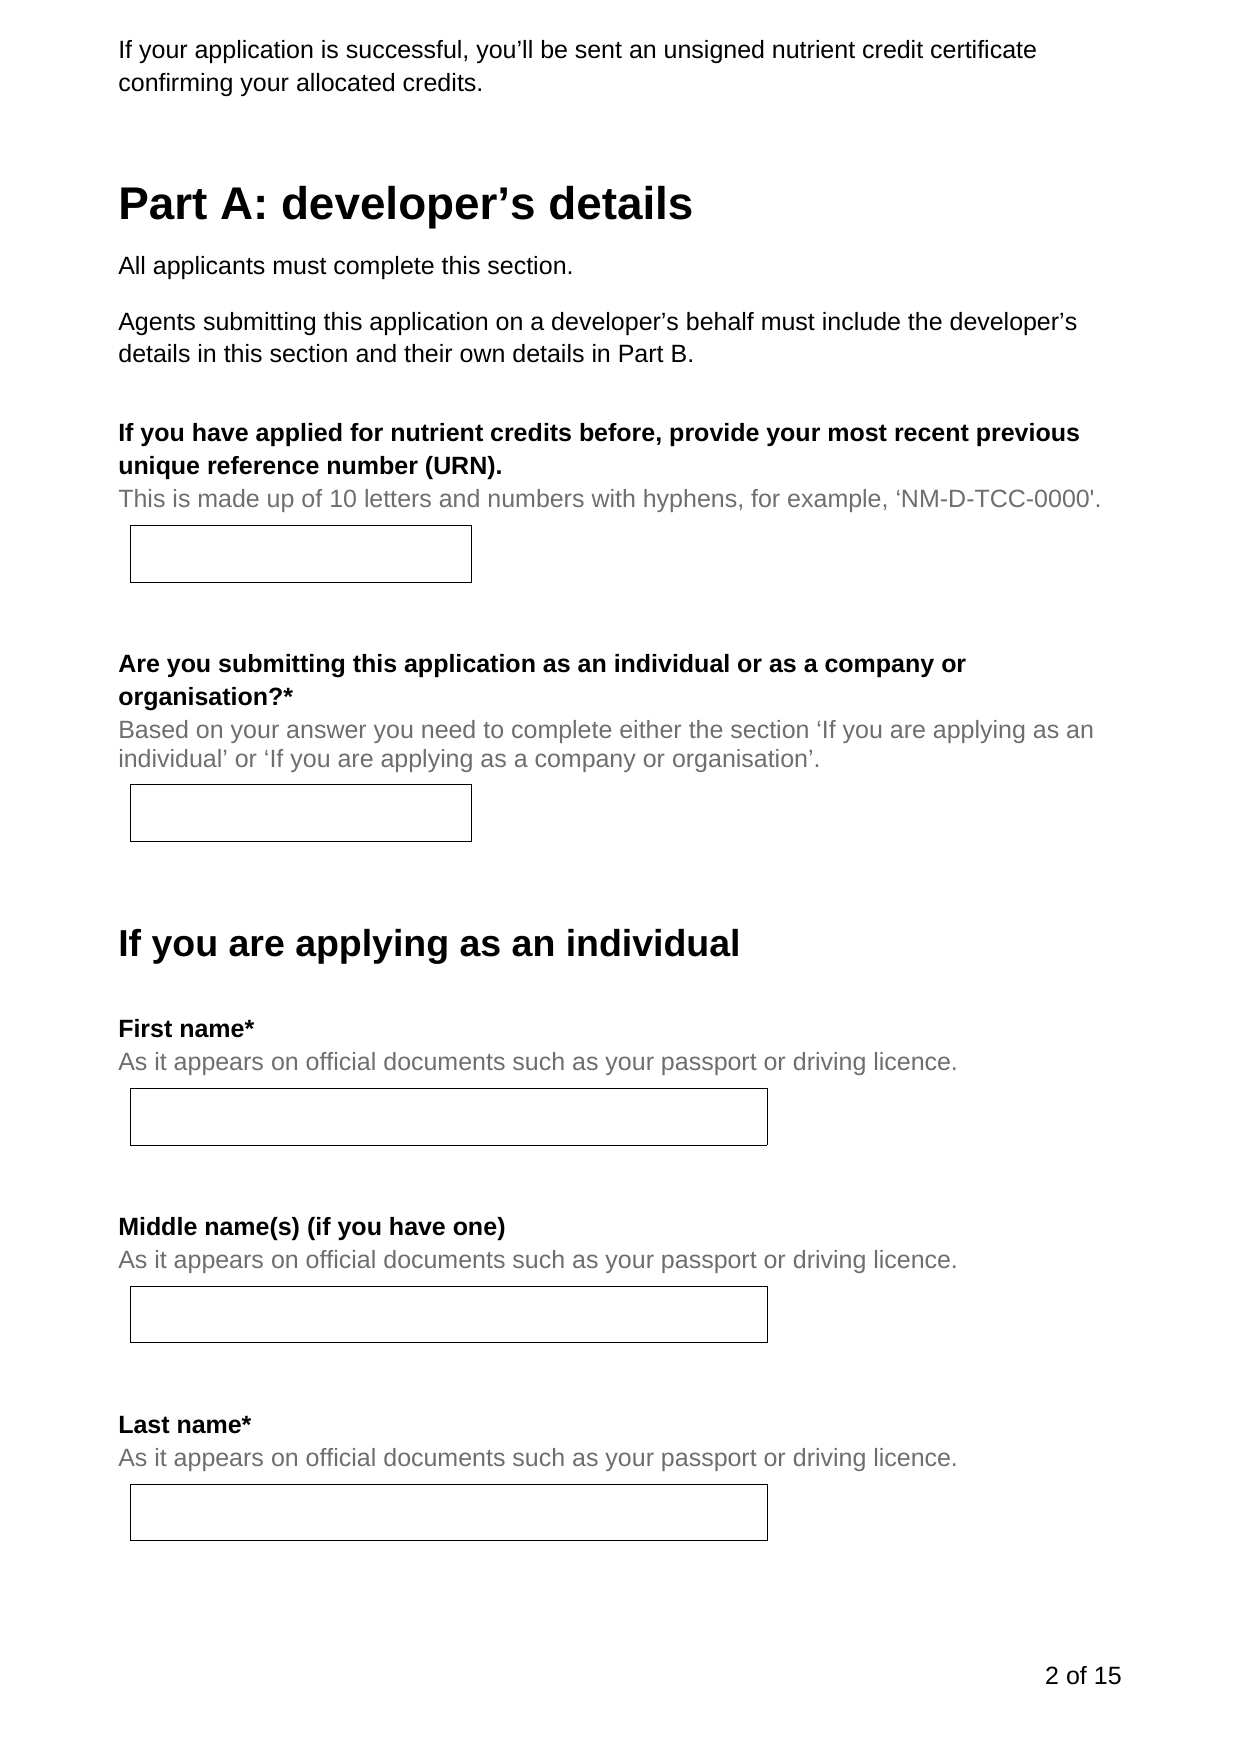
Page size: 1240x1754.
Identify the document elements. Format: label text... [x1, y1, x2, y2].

text Agents submitting this application on a developer’s behalf must include the developer’s details in this section and their own details in Part B. [118, 306, 1121, 368]
text If your application is successful, you’ll be sent an unsigned nutrient credit certificate confirming your allocated credits. [118, 35, 1121, 97]
subtitle If you are applying as an individual [118, 921, 1121, 964]
text As it appears on official documents such as your passport or driving licence. [118, 1047, 1121, 1076]
subtitle Are you submitting this application as an individual or as a company or organisation?* [118, 649, 1121, 711]
text This is made up of 10 letters and numbers with hyphens, for example, ‘NM-D-TCC-0000'. [118, 484, 1121, 513]
text As it appears on official documents such as your passport or driving licence. [118, 1245, 1121, 1274]
subtitle Last name* [118, 1410, 1121, 1439]
subtitle If you have applied for nutrient credits before, provide your most recent previous unique reference number (URN). [118, 418, 1121, 480]
subtitle Middle name(s) (if you have one) [118, 1212, 1121, 1241]
text Based on your answer you need to complete either the section ‘If you are applying as an individual’ or ‘If you are applying as a company or organisation’. [118, 715, 1121, 773]
text As it appears on official documents such as your passport or driving licence. [118, 1443, 1121, 1472]
text All applicants must complete this section. [118, 249, 1121, 281]
subtitle Part A: developer’s details [118, 176, 1121, 229]
subtitle First name* [118, 1014, 1121, 1043]
